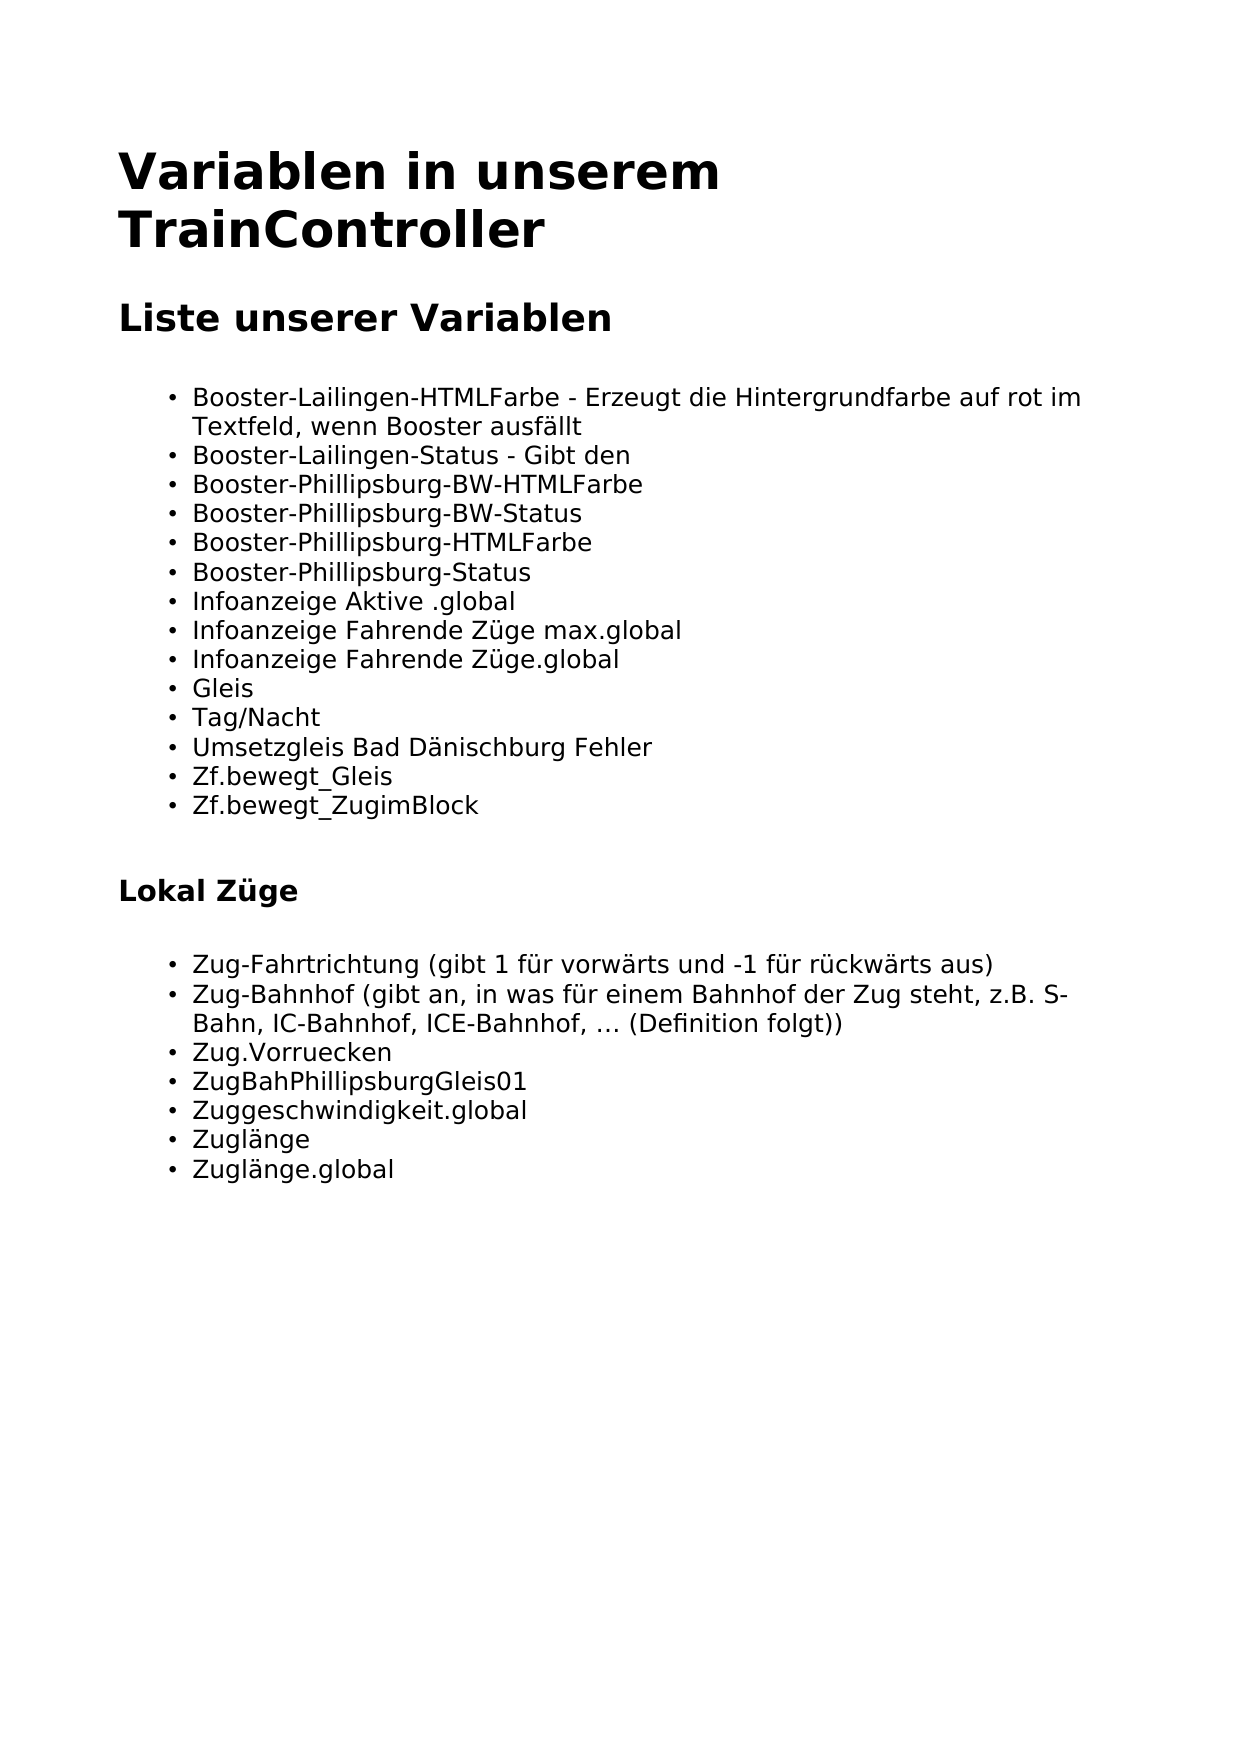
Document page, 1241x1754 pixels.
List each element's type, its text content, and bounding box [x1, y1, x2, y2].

subtitle Liste unserer Variablen [118, 297, 1122, 341]
subtitle Variablen in unserem TrainController [118, 143, 1122, 259]
list ZugBahPhillipsburgGleis01 [177, 1067, 1122, 1096]
list Zf.bewegt_Gleis [177, 762, 1122, 791]
list Infoanzeige Aktive .global [177, 587, 1122, 616]
list Zf.bewegt_ZugimBlock [177, 791, 1122, 820]
subtitle Lokal Züge [118, 875, 1122, 909]
list Zuglänge [177, 1126, 1122, 1155]
list Booster-Phillipsburg-BW-Status [177, 499, 1122, 528]
list Booster-Phillipsburg-HTMLFarbe [177, 528, 1122, 558]
list Zuglänge.global [177, 1155, 1122, 1184]
list Gleis [177, 674, 1122, 703]
list Umsetzgleis Bad Dänischburg Fehler [177, 733, 1122, 762]
list Zuggeschwindigkeit.global [177, 1096, 1122, 1126]
list Infoanzeige Fahrende Züge.global [177, 645, 1122, 674]
list Infoanzeige Fahrende Züge max.global [177, 616, 1122, 645]
list Booster-Phillipsburg-BW-HTMLFarbe [177, 470, 1122, 499]
list Booster-Lailingen-Status - Gibt den [177, 441, 1122, 470]
list Zug-Fahrtrichtung (gibt 1 für vorwärts und -1 für rückwärts aus) [177, 951, 1122, 980]
list Booster-Lailingen-HTMLFarbe - Erzeugt die Hintergrundfarbe auf rot im Textfeld, wenn Booster ausfällt [177, 383, 1122, 441]
list Booster-Phillipsburg-Status [177, 558, 1122, 587]
list Tag/Nacht [177, 703, 1122, 733]
list Zug.Vorruecken [177, 1038, 1122, 1067]
list Zug-Bahnhof (gibt an, in was für einem Bahnhof der Zug steht, z.B. S-Bahn, IC-Bahnhof, ICE-Bahnhof, … (Definition folgt)) [177, 980, 1122, 1038]
